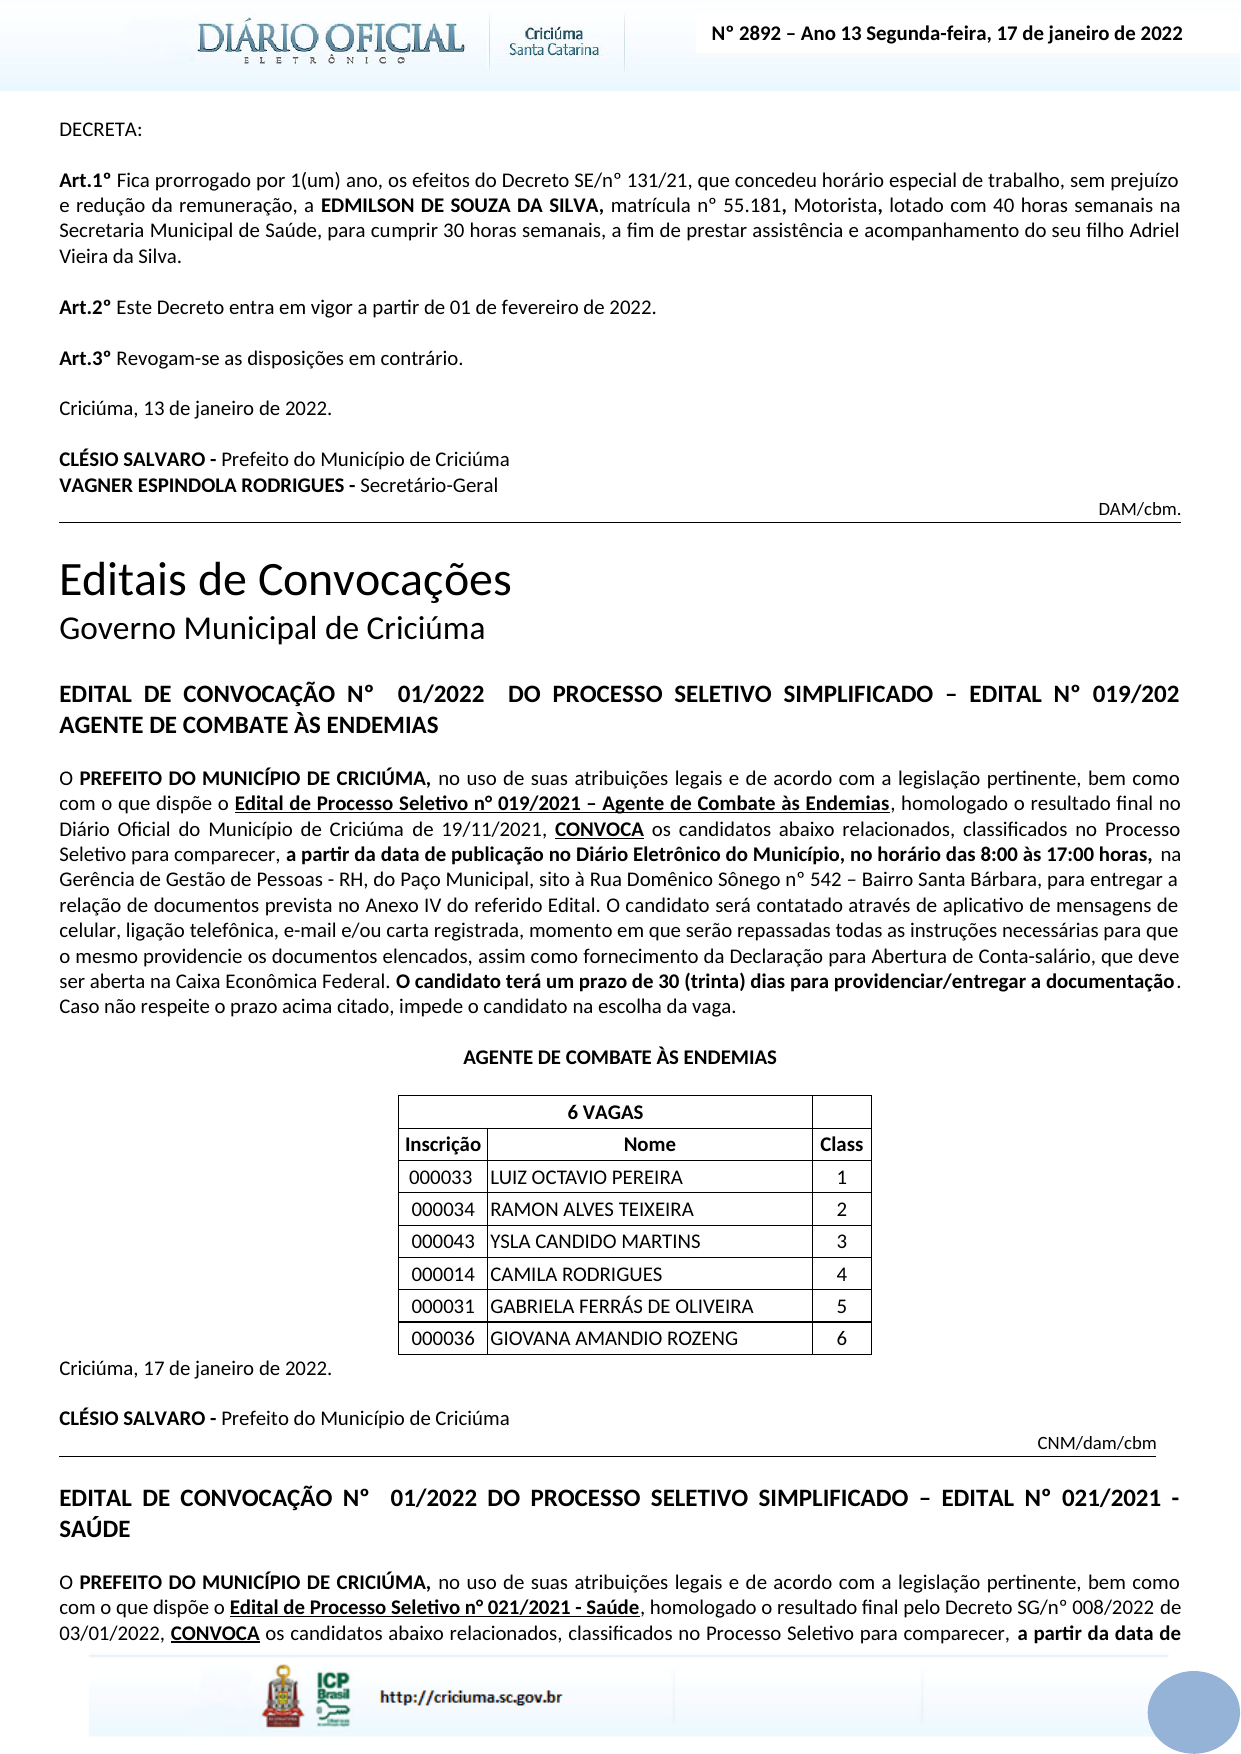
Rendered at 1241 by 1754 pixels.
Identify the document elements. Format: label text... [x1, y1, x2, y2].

table_cell 000043 [399, 1226, 487, 1257]
table_cell 3 [813, 1226, 871, 1257]
table_cell 000033 [399, 1161, 487, 1192]
text Art.1º Fica prorrogado por 1(um) ano, os efeitos do Decreto SE/nº 131/21, que concedeu horário especial de trabalho, sem prejuízo e redução da remuneração, a EDMILSON DE SOUZA DA SILVA, matrícula nº 55.181, Motorista, lotado com 40 horas semanais na Secretaria Municipal de Saúde, para cumprir 30 horas semanais, a fim de prestar assistência e acompanhamento do seu filho Adriel Vieira da Silva. [59, 167, 1181, 268]
table_cell 6 [813, 1323, 871, 1354]
text CNM/dam/cbm [59, 1431, 1156, 1456]
table_cell GABRIELA FERRÁS DE OLIVEIRA [488, 1290, 812, 1321]
text CLÉSIO SALVARO - Prefeito do Município de Criciúma [59, 1406, 1156, 1431]
text AGENTE DE COMBATE ÀS ENDEMIAS [59, 1044, 1181, 1070]
table_header 6 VAGAS [399, 1096, 812, 1128]
table_header [813, 1096, 871, 1128]
text EDITAL DE CONVOCAÇÃO Nº 01/2022 DO PROCESSO SELETIVO SIMPLIFICADO – EDITAL Nº 021/2021 - SAÚDE [59, 1482, 1181, 1543]
table_cell CAMILA RODRIGUES [488, 1258, 812, 1289]
table_cell 5 [813, 1290, 871, 1321]
table_cell 000031 [399, 1290, 487, 1321]
table_cell RAMON ALVES TEIXEIRA [488, 1193, 812, 1224]
table_cell Inscrição [399, 1129, 487, 1160]
text CLÉSIO SALVARO - Prefeito do Município de Criciúma [59, 446, 1240, 472]
table_cell 1 [813, 1161, 871, 1192]
table_cell 000036 [399, 1323, 487, 1354]
text Art.2º Este Decreto entra em vigor a partir de 01 de fevereiro de 2022. [59, 294, 1181, 319]
text Criciúma, 17 de janeiro de 2022. [59, 1355, 1156, 1380]
table_cell Nome [488, 1129, 812, 1160]
table_cell LUIZ OCTAVIO PEREIRA [488, 1161, 812, 1192]
text EDITAL DE CONVOCAÇÃO Nº 01/2022 DO PROCESSO SELETIVO SIMPLIFICADO – EDITAL Nº 019/202 AGENTE DE COMBATE ÀS ENDEMIAS [59, 678, 1181, 739]
text Criciúma, 13 de janeiro de 2022. [59, 396, 1181, 421]
text Governo Municipal de Criciúma [59, 607, 1181, 648]
text VAGNER ESPINDOLA RODRIGUES - Secretário-Geral [59, 472, 1240, 497]
table_cell YSLA CANDIDO MARTINS [488, 1226, 812, 1257]
table_cell 4 [813, 1258, 871, 1289]
table_cell Class [813, 1129, 871, 1160]
table_cell 2 [813, 1193, 871, 1224]
text Editais de Convocações [59, 549, 1181, 607]
table_cell GIOVANA AMANDIO ROZENG [488, 1323, 812, 1354]
text O PREFEITO DO MUNICÍPIO DE CRICIÚMA, no uso de suas atribuições legais e de acordo com a legislação pertinente, bem como com o que dispõe o Edital de Processo Seletivo n° 021/2021 - Saúde, homologado o resultado final pelo Decreto SG/nº 008/2022 de 03/01/2022, CONVOCA os candidatos abaixo relacionados, classificados no Processo Seletivo para comparecer, a partir da data de [59, 1569, 1181, 1645]
table_cell 000034 [399, 1193, 487, 1224]
text Art.3º Revogam-se as disposições em contrário. [59, 345, 1181, 370]
text O PREFEITO DO MUNICÍPIO DE CRICIÚMA, no uso de suas atribuições legais e de acordo com a legislação pertinente, bem como com o que dispõe o Edital de Processo Seletivo n° 019/2021 – Agente de Combate às Endemias, homologado o resultado final no Diário Oficial do Município de Criciúma de 19/11/2021, CONVOCA os candidatos abaixo relacionados, classificados no Processo Seletivo para comparecer, a partir da data de publicação no Diário Eletrônico do Município, no horário das 8:00 às 17:00 horas, na Gerência de Gestão de Pessoas - RH, do Paço Municipal, sito à Rua Domênico Sônego nº 542 – Bairro Santa Bárbara, para entregar a relação de documentos prevista no Anexo IV do referido Edital. O candidato será contatado através de aplicativo de mensagens de celular, ligação telefônica, e-mail e/ou carta registrada, momento em que serão repassadas todas as instruções necessárias para que o mesmo providencie os documentos elencados, assim como fornecimento da Declaração para Abertura de Conta-salário, que deve ser aberta na Caixa Econômica Federal. O candidato terá um prazo de 30 (trinta) dias para providenciar/entregar a documentação. Caso não respeite o prazo acima citado, impede o candidato na escolha da vaga. [59, 765, 1181, 1019]
text DAM/cbm. [59, 497, 1181, 522]
text DECRETA: [59, 116, 1181, 141]
table_cell 000014 [399, 1258, 487, 1289]
